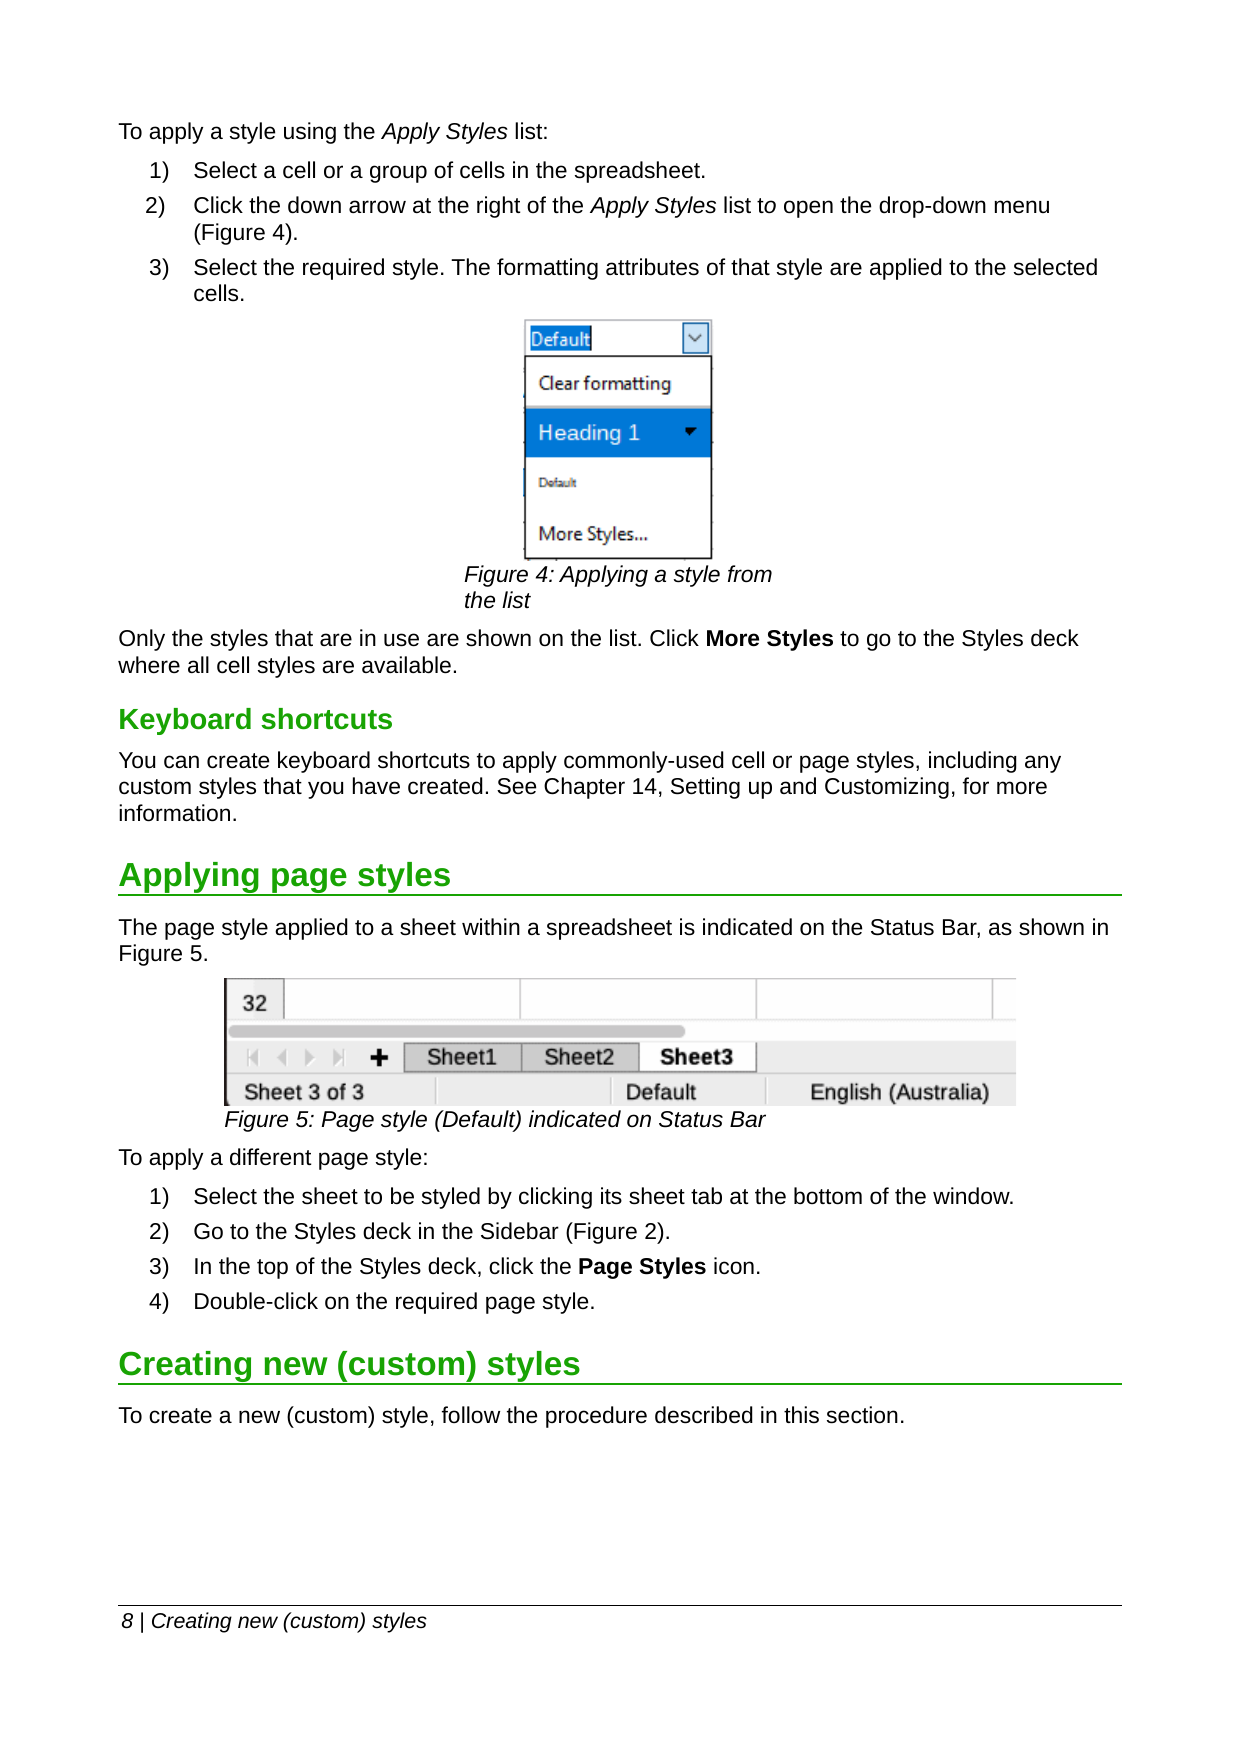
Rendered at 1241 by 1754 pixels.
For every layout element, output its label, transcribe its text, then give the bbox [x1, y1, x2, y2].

list To apply a style using the Apply Styles list: [118, 118, 1122, 144]
picture [523, 318, 714, 561]
text To apply a different page style: [118, 1144, 1122, 1170]
list Go to the Styles deck in the Sidebar (Figure 2). [169, 1218, 1122, 1244]
list In the top of the Styles deck, click the Page Styles icon. [169, 1253, 1122, 1279]
list Select the sheet to be styled by clicking its sheet tab at the bottom of the window. [169, 1183, 1122, 1209]
text Figure 4: Applying a style from the list [464, 318, 776, 613]
list Select a cell or a group of cells in the spreadsheet. [169, 157, 1122, 183]
list Select the required style. The formatting attributes of that style are applied to the selected cells. [169, 254, 1122, 306]
text You can create keyboard shortcuts to apply commonly-used cell or page styles, including any custom styles that you have created. See Chapter 14, Setting up and Customizing, for more information. [118, 747, 1122, 826]
text Only the styles that are in use are shown on the list. Click More Styles to go to the Styles deck where all cell styles are available. [118, 625, 1122, 678]
list Double-click on the required page style. [169, 1288, 1122, 1315]
text Figure 5: Page style (Default) indicated on Status Bar [224, 1106, 1016, 1132]
subtitle Keyboard shortcuts [118, 702, 1122, 735]
list To create a new (custom) style, follow the procedure described in this section. [118, 1402, 1122, 1429]
subtitle Applying page styles [118, 856, 1122, 894]
text The page style applied to a sheet within a spreadsheet is indicated on the Status Bar, as shown in Figure 5. [118, 914, 1122, 966]
picture [224, 978, 1017, 1106]
list Click the down arrow at the right of the Apply Styles list to open the drop-down menu (Figure 4). [165, 192, 1122, 245]
subtitle Creating new (custom) styles [118, 1344, 1122, 1383]
